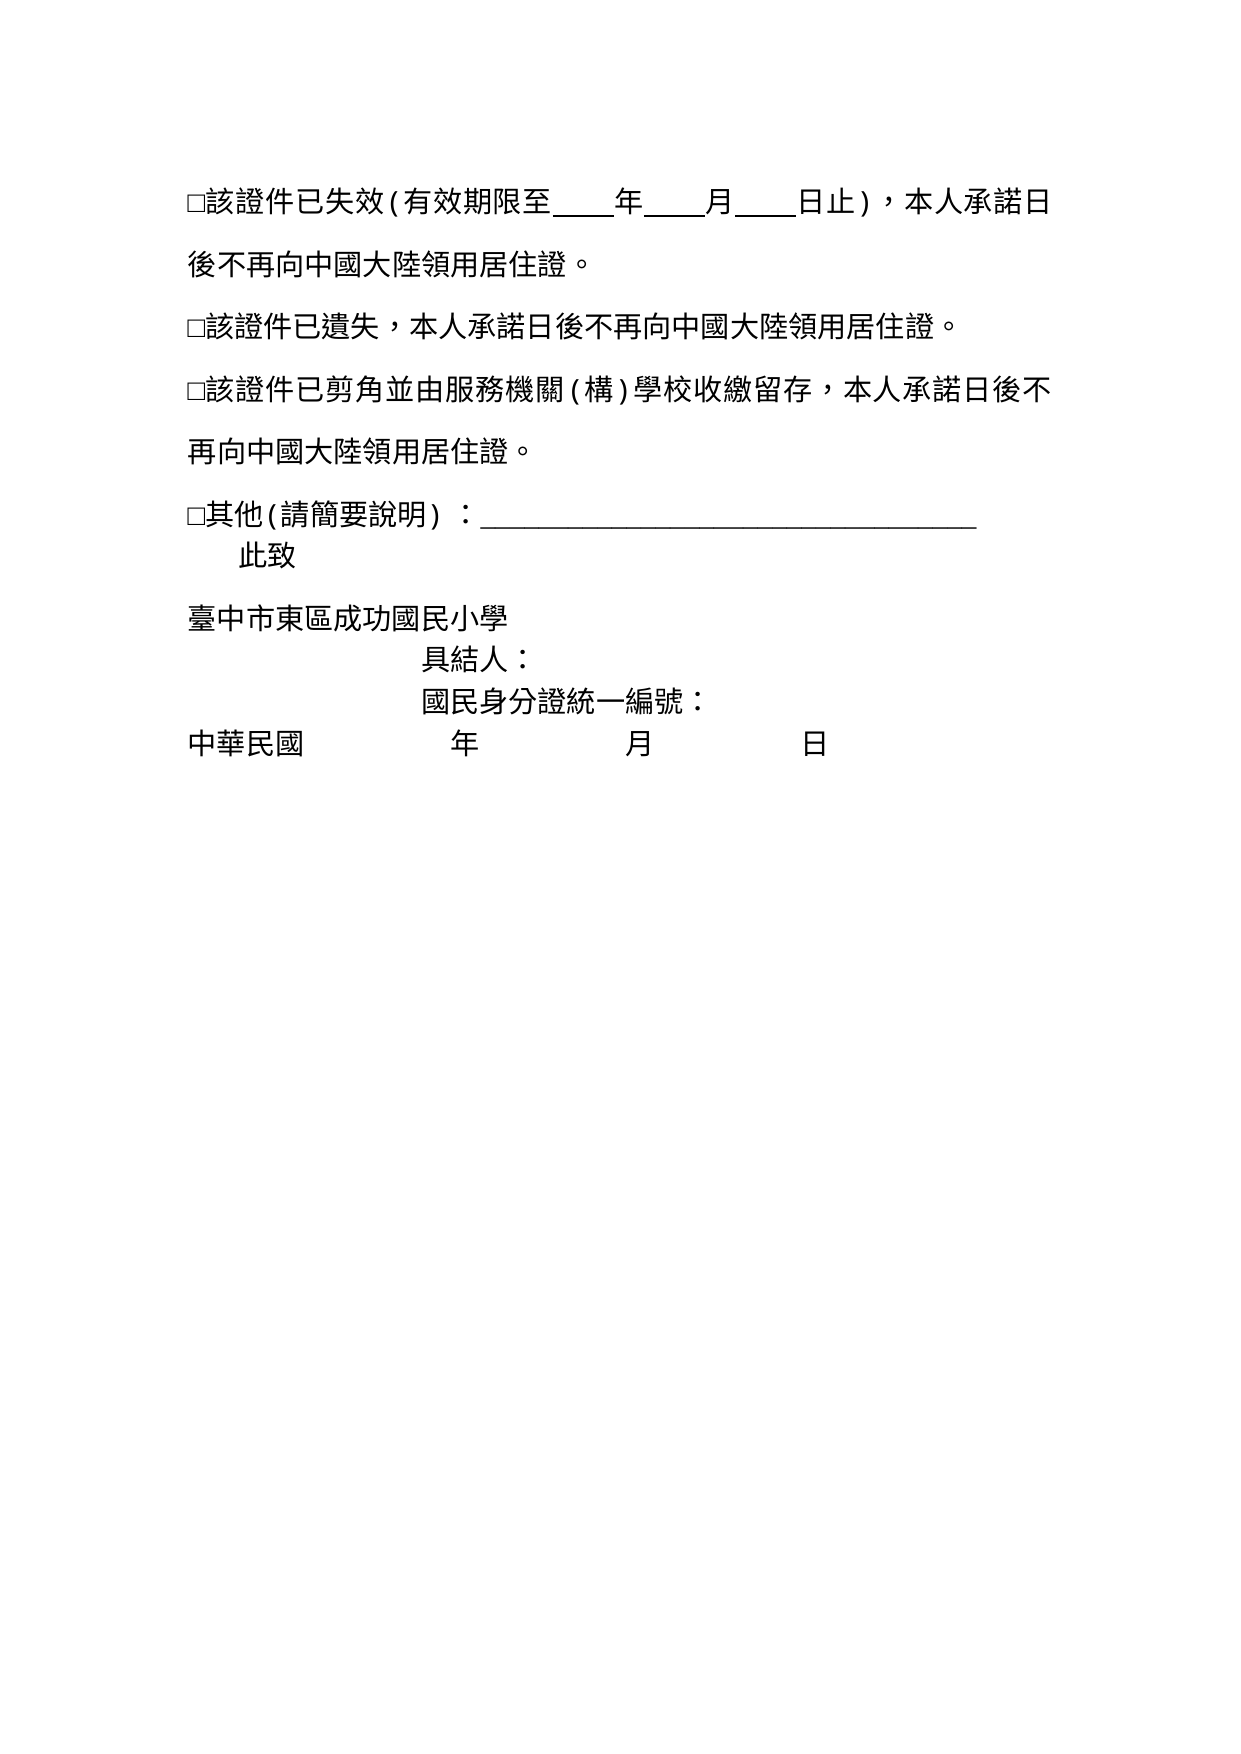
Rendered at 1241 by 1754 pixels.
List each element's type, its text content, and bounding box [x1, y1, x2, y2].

text 具結人： [187, 637, 1053, 679]
text □其他(請簡要說明) ：__________________________________ [187, 471, 1053, 533]
text 臺中市東區成功國民小學 [187, 575, 1053, 637]
text 此致 [187, 533, 1053, 575]
text 中華民國 年 月 日 [187, 721, 1053, 762]
text □該證件已失效(有效期限至 年 月 日止)，本人承諾日後不再向中國大陸領用居住證。 [187, 158, 1053, 283]
text 國民身分證統一編號： [187, 679, 1053, 721]
text □該證件已剪角並由服務機關(構)學校收繳留存，本人承諾日後不再向中國大陸領用居住證。 [187, 346, 1053, 471]
text □該證件已遺失，本人承諾日後不再向中國大陸領用居住證。 [187, 283, 1053, 346]
